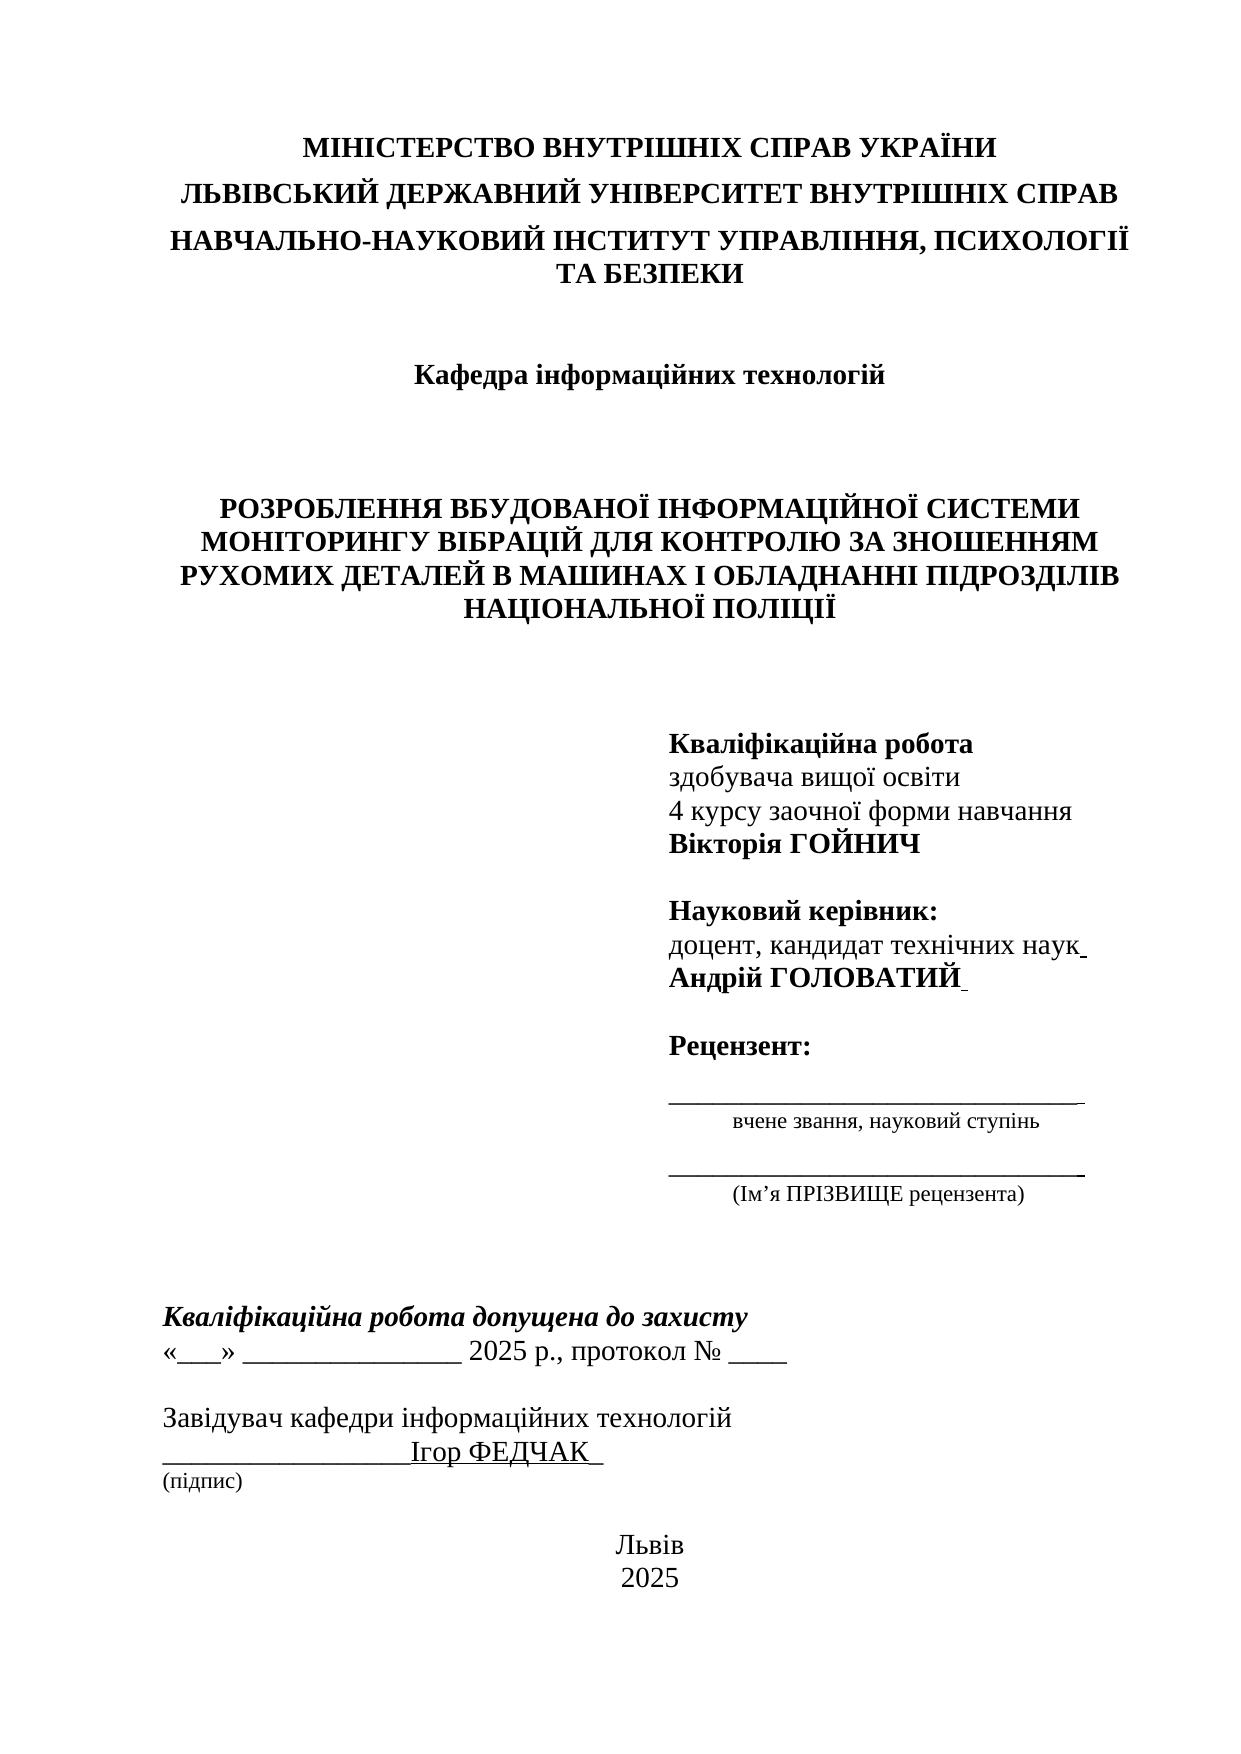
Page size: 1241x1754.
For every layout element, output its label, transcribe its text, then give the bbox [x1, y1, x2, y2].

text Вікторія Гойнич [669, 826, 1137, 860]
text Львів [162, 1527, 1137, 1561]
text Науковий керівник: [669, 893, 1137, 927]
text доцент, кандидат технічних наук Андрій Головатий [669, 927, 1137, 994]
text 4 курсу заочної форми навчання [669, 793, 1137, 826]
text (Ім’я ПРІЗВИЩЕ рецензента) [620, 1180, 1137, 1206]
text Навчально-науковий інститут управління, психології та безпеки [162, 223, 1137, 290]
text «___» _______________ 2025 р., протокол № ____ [162, 1333, 1137, 1367]
text Кваліфікаційна робота допущена до захисту [162, 1299, 1137, 1333]
text Кваліфікаційна робота [669, 726, 1137, 759]
text ____________________________ [669, 1074, 1137, 1107]
text здобувача вищої освіти [669, 759, 1137, 793]
text Завідувач кафедри інформаційних технологій [162, 1400, 1137, 1434]
text 2025 [162, 1561, 1137, 1594]
text ____________________________ [669, 1146, 1137, 1180]
text ЛЬВІВСЬКИЙ ДЕРЖАВНИЙ УНІВЕРСИТЕТ ВНУТРІШНІХ СПРАВ [162, 177, 1137, 210]
text вчене звання, науковий ступінь [635, 1107, 1137, 1134]
text (підпис) [162, 1467, 1137, 1493]
text Кафедра інформаційних технологій [162, 357, 1137, 390]
text Рецензент: [669, 1028, 1137, 1061]
text РОЗРОБЛЕННЯ вбудованої інформаційної системи моніторингу вібрацій для контролю за зношенням рухомих деталей в машинах і обладнанні підрозділів Національної поліції [162, 491, 1137, 625]
text МІНІСТЕРСТВО ВНУТРІШНІХ СПРАВ УКРАЇНИ [162, 131, 1137, 164]
text _________________Ігор ФЕДЧАК_ [162, 1434, 1137, 1467]
